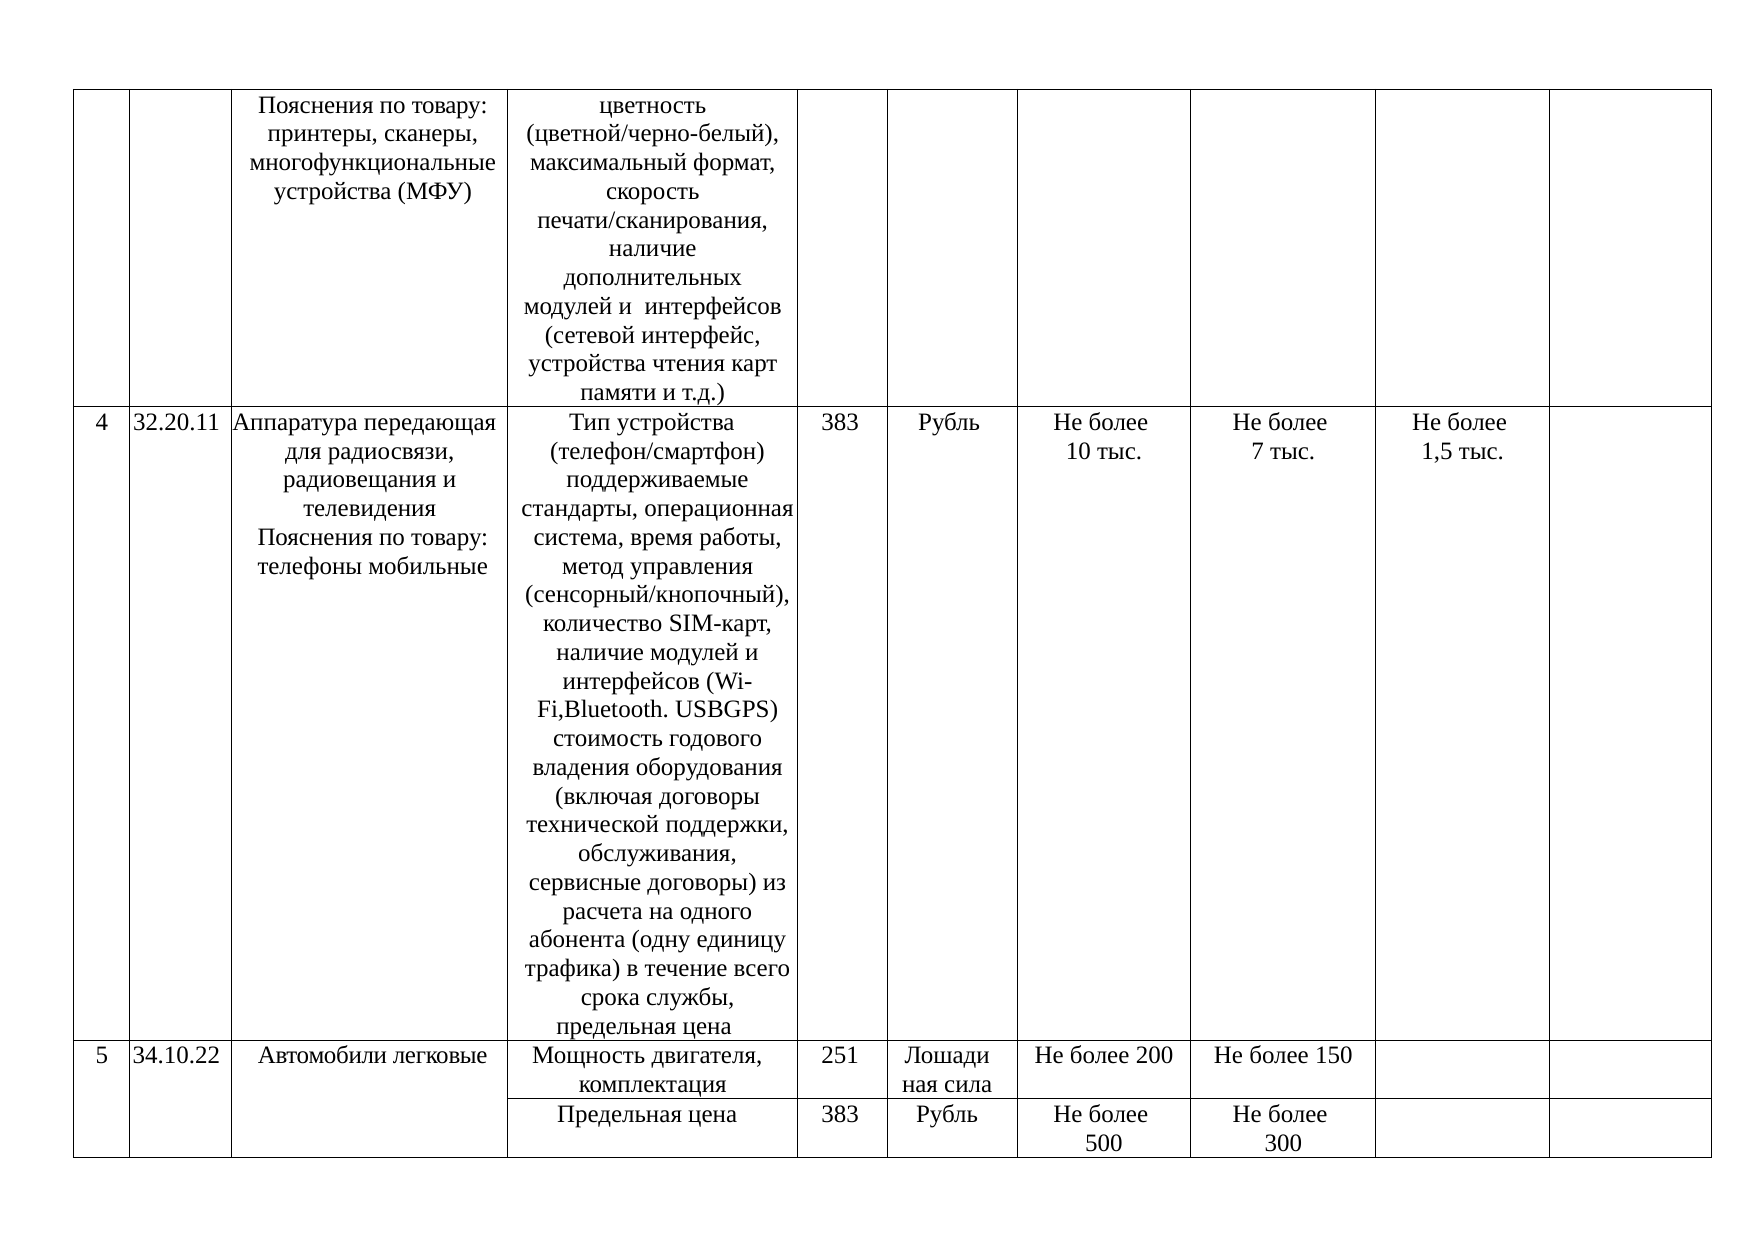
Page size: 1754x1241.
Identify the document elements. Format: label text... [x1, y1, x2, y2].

table_cell [74, 90, 129, 406]
table_cell Пояснения по товару: принтеры, сканеры, многофункциональные устройства (МФУ) [232, 90, 507, 406]
table_cell 34.10.22 [130, 1041, 231, 1157]
table_cell Не более 150 [1191, 1041, 1375, 1098]
table_cell [1550, 1099, 1711, 1157]
table_cell 4 [74, 407, 129, 1039]
table_cell [1376, 1041, 1549, 1098]
table_cell [1550, 407, 1711, 1039]
table_cell Тип устройства (телефон/смартфон) поддерживаемые стандарты, операционная система, время работы, метод управления (сенсорный/кнопочный), количество SIM-карт, наличие модулей и интерфейсов (Wi-Fi,Bluetooth. USBGPS) стоимость годового владения оборудования (включая договоры технической поддержки, обслуживания, сервисные договоры) из расчета на одного абонента (одну единицу трафика) в течение всего срока службы, предельная цена [508, 407, 797, 1039]
table_cell Не более 1,5 тыс. [1376, 407, 1549, 1039]
table_cell Аппаратура передающая для радиосвязи, радиовещания и телевидения Пояснения по товару: телефоны мобильные [232, 407, 507, 1039]
table_cell [1376, 1099, 1549, 1157]
table_cell Мощность двигателя, комплектация [508, 1041, 797, 1098]
table_cell 383 [798, 407, 887, 1039]
table_cell Рубль [888, 1099, 1017, 1157]
table_cell [1550, 90, 1711, 406]
table_cell Не более 300 [1191, 1099, 1375, 1157]
table_cell Предельная цена [508, 1099, 797, 1157]
table_cell Не более 200 [1018, 1041, 1190, 1098]
table_cell Не более 10 тыс. [1018, 407, 1190, 1039]
table_cell цветность (цветной/черно-белый), максимальный формат, скорость печати/сканирования, наличие дополнительных модулей и интерфейсов (сетевой интерфейс, устройства чтения карт памяти и т.д.) [508, 90, 797, 406]
table_cell 5 [74, 1041, 129, 1157]
table_cell Не более 500 [1018, 1099, 1190, 1157]
table_cell Автомобили легковые [232, 1041, 507, 1157]
table_cell [798, 90, 887, 406]
table_cell Не более 7 тыс. [1191, 407, 1375, 1039]
table_cell [1018, 90, 1190, 406]
table_cell [1376, 90, 1549, 406]
table_cell 251 [798, 1041, 887, 1098]
table_cell Рубль [888, 407, 1017, 1039]
table_cell [888, 90, 1017, 406]
table_cell [1550, 1041, 1711, 1098]
table_cell [1191, 90, 1375, 406]
table_cell 383 [798, 1099, 887, 1157]
table_cell 32.20.11 [130, 407, 231, 1039]
table_cell Лошади ная сила [888, 1041, 1017, 1098]
table_cell [130, 90, 231, 406]
